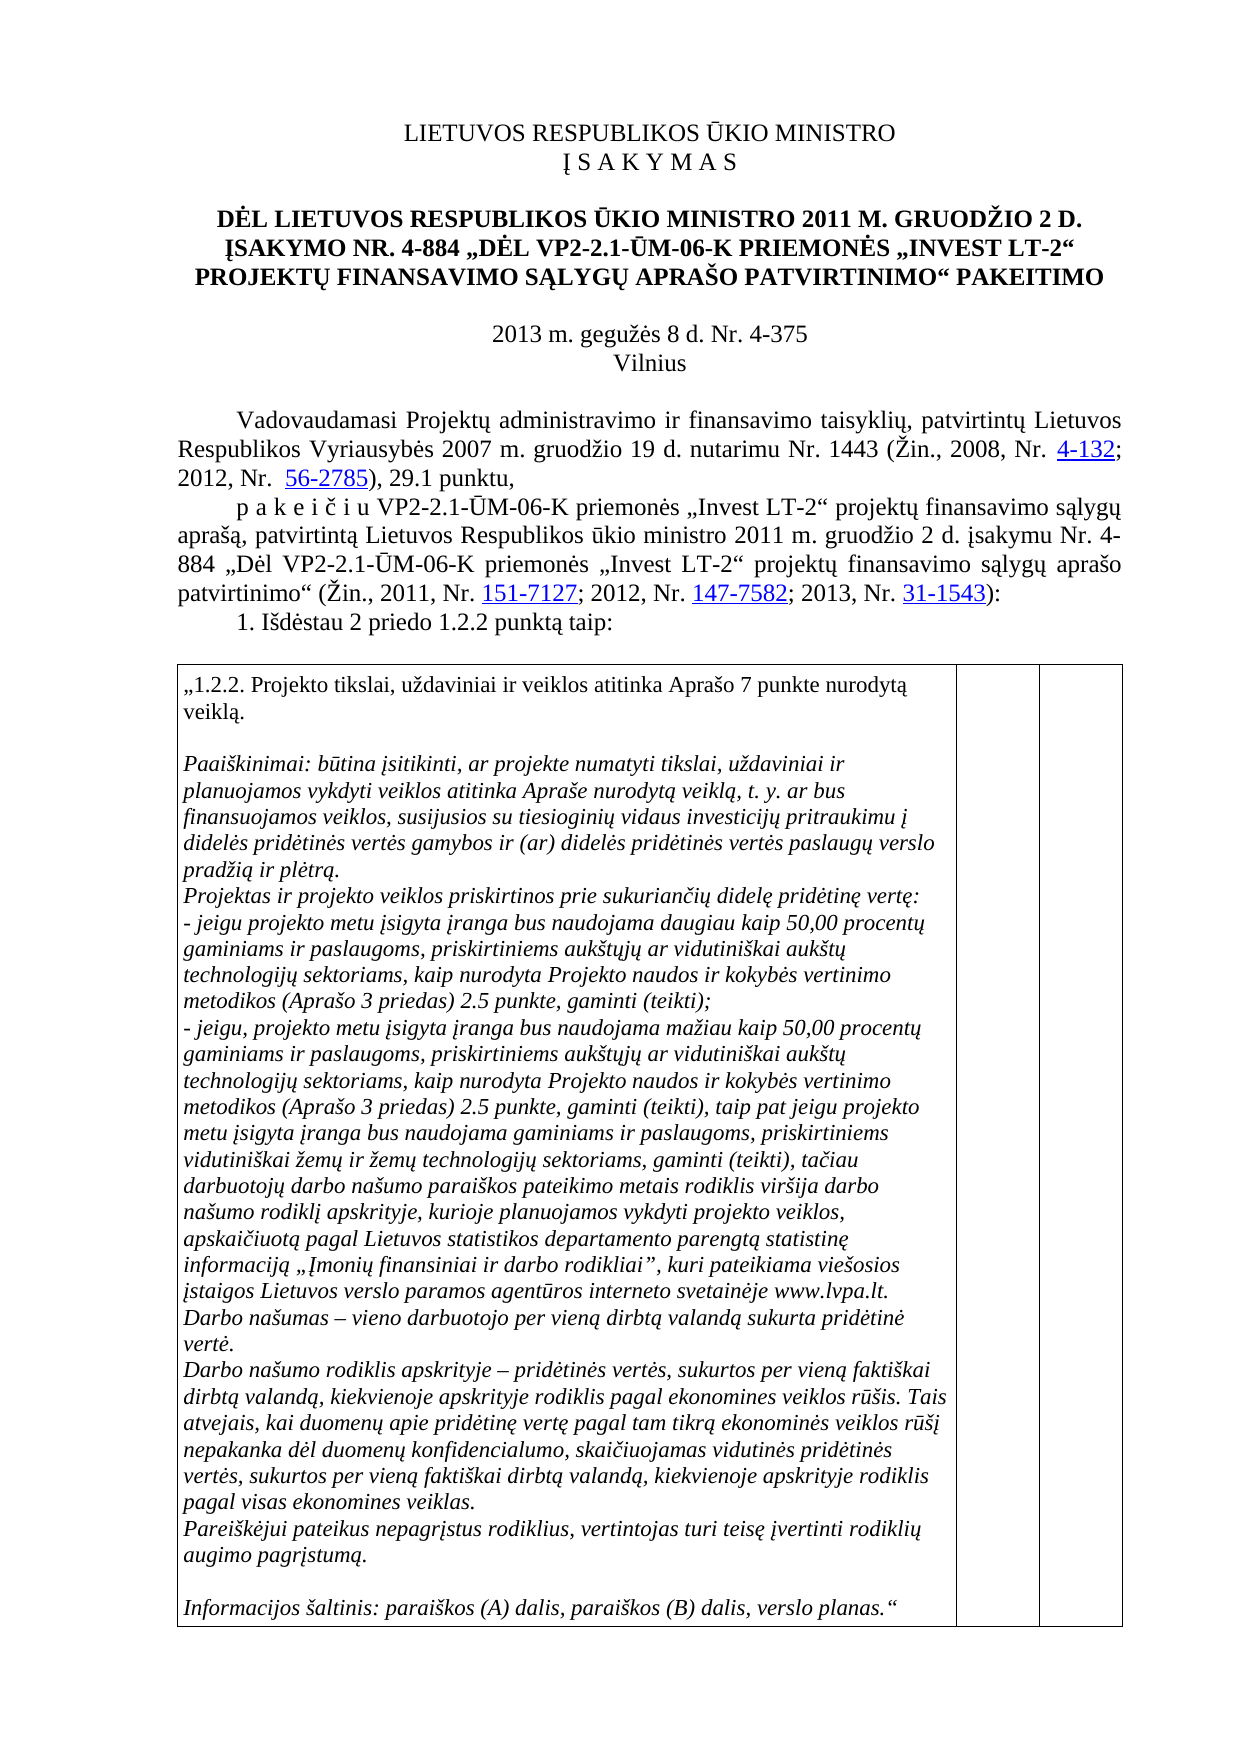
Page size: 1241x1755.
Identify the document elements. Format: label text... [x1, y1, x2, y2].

table_header [1040, 665, 1122, 1626]
text Vadovaudamasi Projektų administravimo ir finansavimo taisyklių, patvirtintų Lietuvos Respublikos Vyriausybės 2007 m. gruodžio 19 d. nutarimu Nr. 1443 (Žin., 2008, Nr. 4-132; 2012, Nr. 56-2785), 29.1 punktu, [177, 406, 1122, 492]
text p a k e i č i u VP2-2.1-ŪM-06-K priemonės „Invest LT-2“ projektų finansavimo sąlygų aprašą, patvirtintą Lietuvos Respublikos ūkio ministro 2011 m. gruodžio 2 d. įsakymu Nr. 4-884 „Dėl VP2-2.1-ŪM-06-K priemonės „Invest LT-2“ projektų finansavimo sąlygų aprašo patvirtinimo“ (Žin., 2011, Nr. 151-7127; 2012, Nr. 147-7582; 2013, Nr. 31-1543): [177, 492, 1122, 607]
text LIETUVOS RESPUBLIKOS ŪKIO MINISTRO [177, 118, 1122, 147]
text DĖL LIETUVOS RESPUBLIKOS ŪKIO MINISTRO 2011 M. GRUODŽIO 2 D. ĮSAKYMO NR. 4-884 „DĖL VP2-2.1-ŪM-06-K PRIEMONĖS „INVEST LT-2“ projektų finansavimo sąlygų aprašO patvirtinimo“ pakeitimo [177, 204, 1122, 291]
text 1. Išdėstau 2 priedo 1.2.2 punktą taip: [177, 607, 1122, 636]
text į s a k y m a s [177, 147, 1122, 176]
table_header [957, 665, 1039, 1626]
text 2013 m. gegužės 8 d. Nr. 4-375 [177, 319, 1122, 348]
text Vilnius [177, 348, 1122, 377]
table_header „1.2.2. Projekto tikslai, uždaviniai ir veiklos atitinka Aprašo 7 punkte nurodytą veiklą. Paaiškinimai: būtina įsitikinti, ar projekte numatyti tikslai, uždaviniai ir planuojamos vykdyti veiklos atitinka Apraše nurodytą veiklą, t. y. ar bus finansuojamos veiklos, susijusios su tiesioginių vidaus investicijų pritraukimu į didelės pridėtinės vertės gamybos ir (ar) didelės pridėtinės vertės paslaugų verslo pradžią ir plėtrą. Projektas ir projekto veiklos priskirtinos prie sukuriančių didelę pridėtinę vertę: - jeigu projekto metu įsigyta įranga bus naudojama daugiau kaip 50,00 procentų gaminiams ir paslaugoms, priskirtiniems aukštųjų ar vidutiniškai aukštų technologijų sektoriams, kaip nurodyta Projekto naudos ir kokybės vertinimo metodikos (Aprašo 3 priedas) 2.5 punkte, gaminti (teikti); - jeigu, projekto metu įsigyta įranga bus naudojama mažiau kaip 50,00 procentų gaminiams ir paslaugoms, priskirtiniems aukštųjų ar vidutiniškai aukštų technologijų sektoriams, kaip nurodyta Projekto naudos ir kokybės vertinimo metodikos (Aprašo 3 priedas) 2.5 punkte, gaminti (teikti), taip pat jeigu projekto metu įsigyta įranga bus naudojama gaminiams ir paslaugoms, priskirtiniems vidutiniškai žemų ir žemų technologijų sektoriams, gaminti (teikti), tačiau darbuotojų darbo našumo paraiškos pateikimo metais rodiklis viršija darbo našumo rodiklį apskrityje, kurioje planuojamos vykdyti projekto veiklos, apskaičiuotą pagal Lietuvos statistikos departamento parengtą statistinę informaciją „Įmonių finansiniai ir darbo rodikliai”, kuri pateikiama viešosios įstaigos Lietuvos verslo paramos agentūros interneto svetainėje www.lvpa.lt. Darbo našumas – vieno darbuotojo per vieną dirbtą valandą sukurta pridėtinė vertė. Darbo našumo rodiklis apskrityje – pridėtinės vertės, sukurtos per vieną faktiškai dirbtą valandą, kiekvienoje apskrityje rodiklis pagal ekonomines veiklos rūšis. Tais atvejais, kai duomenų apie pridėtinę vertę pagal tam tikrą ekonominės veiklos rūšį nepakanka dėl duomenų konfidencialumo, skaičiuojamas vidutinės pridėtinės vertės, sukurtos per vieną faktiškai dirbtą valandą, kiekvienoje apskrityje rodiklis pagal visas ekonomines veiklas. Pareiškėjui pateikus nepagrįstus rodiklius, vertintojas turi teisę įvertinti rodiklių augimo pagrįstumą. Informacijos šaltinis: paraiškos (A) dalis, paraiškos (B) dalis, verslo planas.“ [178, 665, 956, 1626]
